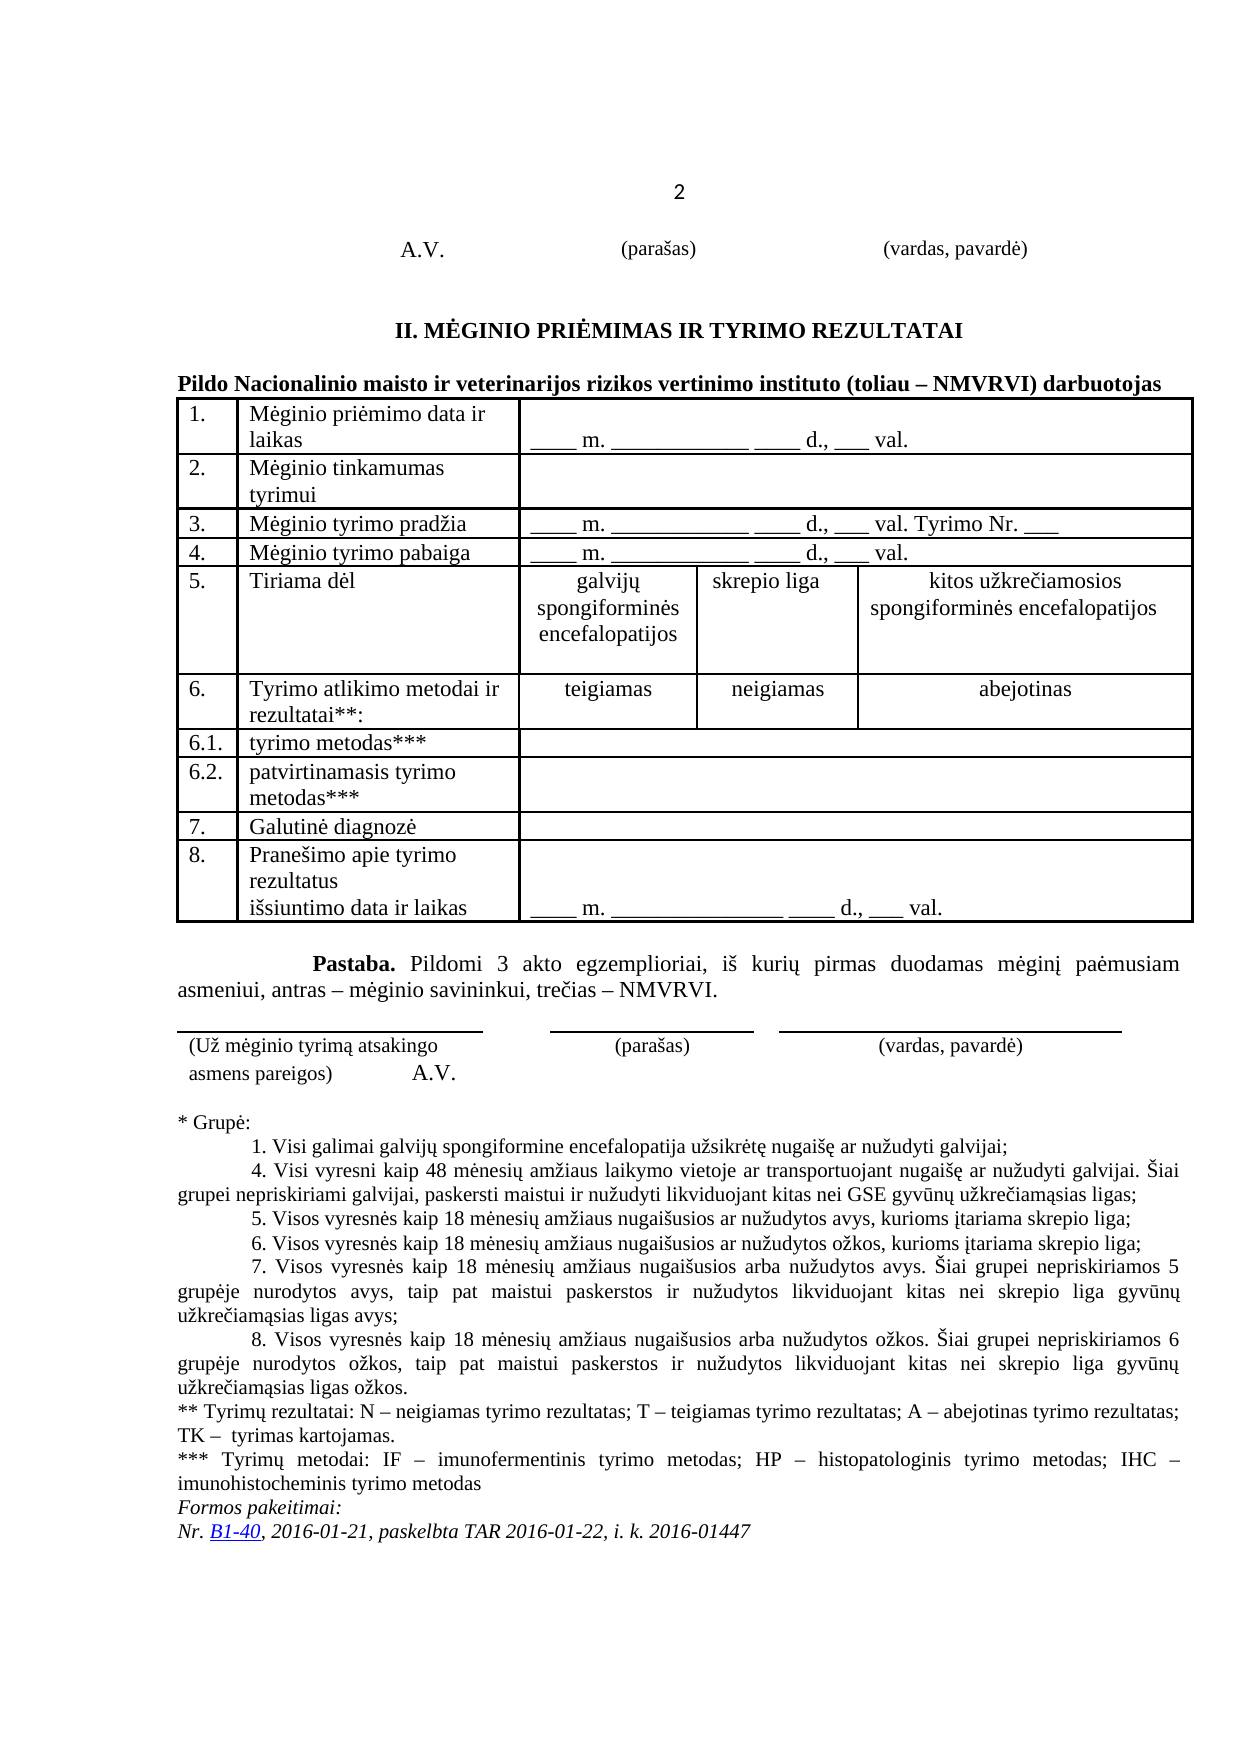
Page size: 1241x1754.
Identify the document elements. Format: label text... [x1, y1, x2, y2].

table_header [754, 1031, 779, 1086]
table_header ____ m. ____________ ____ d., ___ val. [521, 400, 1191, 452]
table_cell teigiamas [520, 675, 696, 727]
table_cell [521, 813, 1191, 839]
text ** Tyrimų rezultatai: N – neigiamas tyrimo rezultatas; T – teigiamas tyrimo rezultatas; A – abejotinas tyrimo rezultatas; TK – tyrimas kartojamas. [177, 1399, 1181, 1447]
text 8. Visos vyresnės kaip 18 mėnesių amžiaus nugaišusios arba nužudytos ožkos. Šiai grupei nepriskiriamos 6 grupėje nurodytos ožkos, taip pat maistui paskerstos ir nužudytos likviduojant kitas nei skrepio liga gyvūnų užkrečiamąsias ligas ožkos. [177, 1327, 1181, 1399]
text 1. Visi galimai galvijų spongiformine encefalopatija užsikrėtę nugaišę ar nužudyti galvijai; [177, 1134, 1181, 1158]
table_cell 7. [179, 813, 236, 839]
text II. MĖGINIO PRIĖMIMAS IR TYRIMO REZULTATAI [177, 317, 1181, 344]
table_cell [521, 730, 1191, 756]
table_cell 5. [179, 567, 236, 673]
table_cell galvijų spongiforminės encefalopatijos  [521, 567, 696, 673]
table_cell Galutinė diagnozė [239, 813, 518, 839]
table_header 1. [179, 400, 236, 452]
table_cell [491, 234, 557, 291]
table_cell Mėginio tyrimo pabaiga [239, 539, 518, 565]
text *** Tyrimų metodai: IF – imunofermentinis tyrimo metodas; HP – histopatologinis tyrimo metodas; IHC – imunohistocheminis tyrimo metodas [177, 1447, 1181, 1495]
table_header Mėginio priėmimo data ir laikas [239, 400, 518, 452]
table_cell [521, 758, 1191, 811]
table_header (parašas) [550, 1033, 754, 1086]
table_cell Tyrimo atlikimo metodai ir rezultatai**: [239, 675, 518, 727]
table_cell [759, 234, 788, 291]
text 7. Visos vyresnės kaip 18 mėnesių amžiaus nugaišusios arba nužudytos avys. Šiai grupei nepriskiriamos 5 grupėje nurodytos avys, taip pat maistui paskerstos ir nužudytos likviduojant kitas nei skrepio liga gyvūnų užkrečiamąsias ligas avys; [177, 1254, 1181, 1327]
table_cell 3. [179, 510, 236, 537]
table_cell 2. [179, 455, 236, 507]
table_cell tyrimo metodas*** [239, 730, 518, 756]
table_cell ____ m. _______________ ____ d., ___ val. [521, 841, 1191, 920]
text 4. Visi vyresni kaip 48 mėnesių amžiaus laikymo vietoje ar transportuojant nugaišę ar nužudyti galvijai. Šiai grupei nepriskiriami galvijai, paskersti maistui ir nužudyti likviduojant kitas nei GSE gyvūnų užkrečiamąsias ligas; [177, 1158, 1181, 1206]
table_cell Mėginio tinkamumas tyrimui [239, 455, 518, 507]
table_cell skrepio liga  [698, 567, 857, 673]
text Pildo Nacionalinio maisto ir veterinarijos rizikos vertinimo instituto (toliau – NMVRVI) darbuotojas [177, 370, 1181, 397]
table_cell (parašas) [557, 234, 759, 291]
table_cell 6. [179, 675, 236, 727]
text Formos pakeitimai: [177, 1495, 1181, 1519]
table_cell abejotinas [859, 675, 1191, 727]
text Pastaba. Pildomi 3 akto egzemplioriai, iš kurių pirmas duodamas mėginį paėmusiam asmeniui, antras – mėginio savininkui, trečias – NMVRVI. [177, 950, 1181, 1002]
table_cell ____ m. ____________ ____ d., ___ val. Tyrimo Nr. ___ [521, 510, 1191, 537]
table_cell kitos užkrečiamosios spongiforminės encefalopatijos  [859, 567, 1191, 673]
table_header (vardas, pavardė) [779, 1033, 1122, 1086]
table_cell Pranešimo apie tyrimo rezultatus išsiuntimo data ir laikas [239, 841, 518, 920]
text * Grupė: [177, 1110, 1181, 1134]
table_header [483, 1031, 550, 1086]
table_cell (vardas, pavardė) [789, 234, 1122, 291]
table_cell 6.2. [179, 758, 236, 811]
table_cell neigiamas [698, 675, 857, 727]
table_cell 4. [179, 539, 236, 565]
text 6. Visos vyresnės kaip 18 mėnesių amžiaus nugaišusios ar nužudytos ožkos, kurioms įtariama skrepio liga; [177, 1230, 1181, 1254]
table_cell ____ m. ____________ ____ d., ___ val. [521, 539, 1191, 565]
table_cell Tiriama dėl [239, 567, 518, 673]
table_cell [521, 455, 1191, 507]
text 5. Visos vyresnės kaip 18 mėnesių amžiaus nugaišusios ar nužudytos avys, kurioms įtariama skrepio liga; [177, 1206, 1181, 1230]
table_header (Už mėginio tyrimą atsakingo asmens pareigos) A.V. [177, 1033, 483, 1086]
table_cell A.V. [177, 234, 491, 291]
table_cell patvirtinamasis tyrimo metodas*** [239, 758, 518, 811]
table_cell Mėginio tyrimo pradžia [239, 510, 518, 537]
table_cell 8. [179, 841, 236, 920]
table_cell 6.1. [179, 730, 236, 756]
text Nr. B1-40, 2016-01-21, paskelbta TAR 2016-01-22, i. k. 2016-01447 [177, 1519, 1181, 1543]
